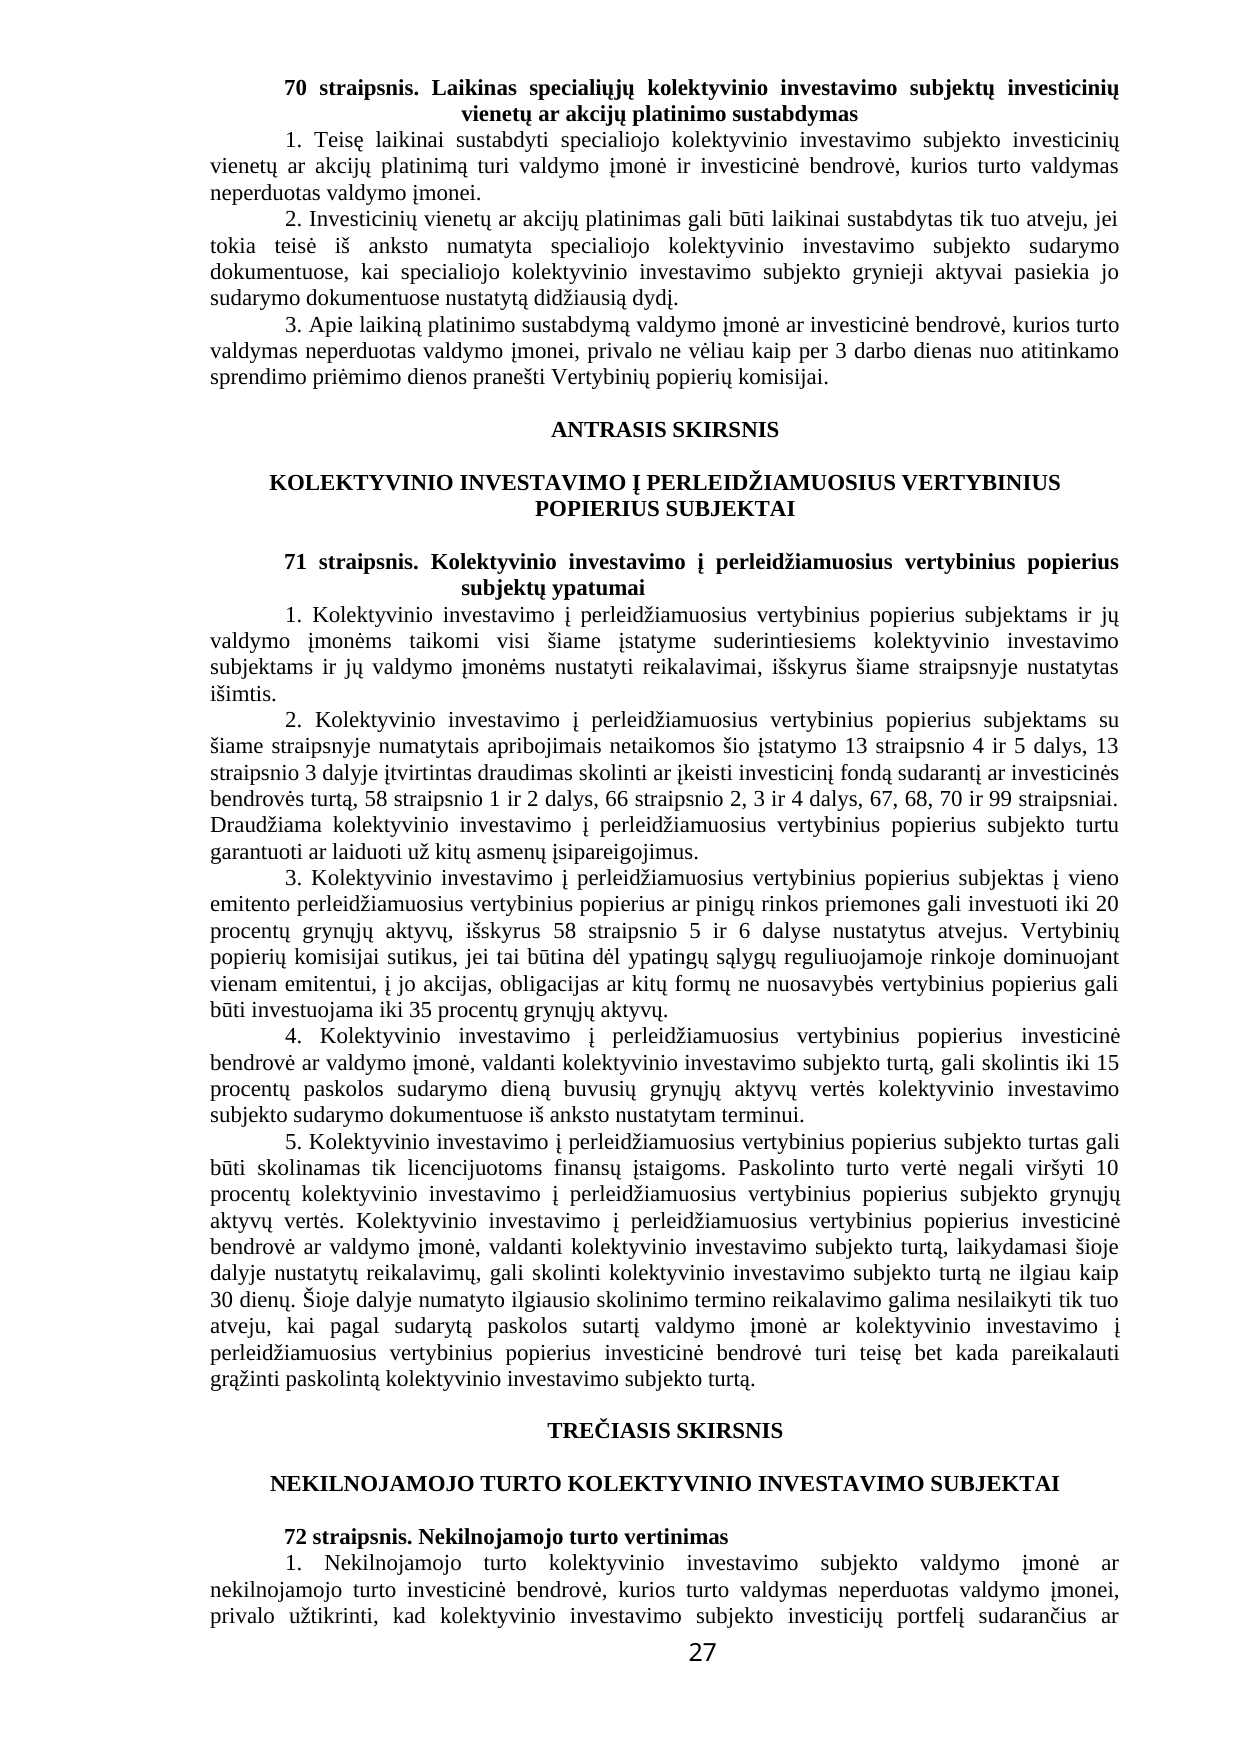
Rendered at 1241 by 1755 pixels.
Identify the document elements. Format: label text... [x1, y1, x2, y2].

subtitle 71 straipsnis. Kolektyvinio investavimo į perleidžiamuosius vertybinius popierius subjektų ypatumai [284, 548, 1120, 601]
text 4. Kolektyvinio investavimo į perleidžiamuosius vertybinius popierius investicinė bendrovė ar valdymo įmonė, valdanti kolektyvinio investavimo subjekto turtą, gali skolintis iki 15 procentų paskolos sudarymo dieną buvusių grynųjų aktyvų vertės kolektyvinio investavimo subjekto sudarymo dokumentuose iš anksto nustatytam terminui. [210, 1022, 1120, 1128]
text 2. Kolektyvinio investavimo į perleidžiamuosius vertybinius popierius subjektams su šiame straipsnyje numatytais apribojimais netaikomos šio įstatymo 13 straipsnio 4 ir 5 dalys, 13 straipsnio 3 dalyje įtvirtintas draudimas skolinti ar įkeisti investicinį fondą sudarantį ar investicinės bendrovės turtą, 58 straipsnio 1 ir 2 dalys, 66 straipsnio 2, 3 ir 4 dalys, 67, 68, 70 ir 99 straipsniai. Draudžiama kolektyvinio investavimo į perleidžiamuosius vertybinius popierius subjekto turtu garantuoti ar laiduoti už kitų asmenų įsipareigojimus. [210, 706, 1120, 864]
text 3. Apie laikiną platinimo sustabdymą valdymo įmonė ar investicinė bendrovė, kurios turto valdymas neperduotas valdymo įmonei, privalo ne vėliau kaip per 3 darbo dienas nuo atitinkamo sprendimo priėmimo dienos pranešti Vertybinių popierių komisijai. [210, 311, 1120, 390]
text 2. Investicinių vienetų ar akcijų platinimas gali būti laikinai sustabdytas tik tuo atveju, jei tokia teisė iš anksto numatyta specialiojo kolektyvinio investavimo subjekto sudarymo dokumentuose, kai specialiojo kolektyvinio investavimo subjekto grynieji aktyvai pasiekia jo sudarymo dokumentuose nustatytą didžiausią dydį. [210, 205, 1120, 311]
text 72 straipsnis. Nekilnojamojo turto vertinimas [284, 1523, 1120, 1549]
text NEKILNOJAMOJO TURTO Kolektyvinio investavimo subjektai [210, 1470, 1120, 1497]
text 70 straipsnis. Laikinas specialiųjų kolektyvinio investavimo subjektų investicinių vienetų ar akcijų platinimo sustabdymas [284, 73, 1120, 126]
text 1. Teisę laikinai sustabdyti specialiojo kolektyvinio investavimo subjekto investicinių vienetų ar akcijų platinimą turi valdymo įmonė ir investicinė bendrovė, kurios turto valdymas neperduotas valdymo įmonei. [210, 126, 1120, 205]
text 1. Kolektyvinio investavimo į perleidžiamuosius vertybinius popierius subjektams ir jų valdymo įmonėms taikomi visi šiame įstatyme suderintiesiems kolektyvinio investavimo subjektams ir jų valdymo įmonėms nustatyti reikalavimai, išskyrus šiame straipsnyje nustatytas išimtis. [210, 601, 1120, 706]
text 3. Kolektyvinio investavimo į perleidžiamuosius vertybinius popierius subjektas į vieno emitento perleidžiamuosius vertybinius popierius ar pinigų rinkos priemones gali investuoti iki 20 procentų grynųjų aktyvų, išskyrus 58 straipsnio 5 ir 6 dalyse nustatytus atvejus. Vertybinių popierių komisijai sutikus, jei tai būtina dėl ypatingų sąlygų reguliuojamoje rinkoje dominuojant vienam emitentui, į jo akcijas, obligacijas ar kitų formų ne nuosavybės vertybinius popierius gali būti investuojama iki 35 procentų grynųjų aktyvų. [210, 864, 1120, 1022]
text trečiasis SKIRSNIS [210, 1418, 1120, 1444]
text Kolektyvinio investavimo Į PERLEIDŽIAMUOSIUS VERTYBINIUS POPIERIUS subjektai [210, 469, 1120, 522]
text antrasis skirsnis [210, 416, 1120, 442]
text 1. Nekilnojamojo turto kolektyvinio investavimo subjekto valdymo įmonė ar nekilnojamojo turto investicinė bendrovė, kurios turto valdymas neperduotas valdymo įmonei, privalo užtikrinti, kad kolektyvinio investavimo subjekto investicijų portfelį sudarančius ar [210, 1549, 1120, 1628]
text 5. Kolektyvinio investavimo į perleidžiamuosius vertybinius popierius subjekto turtas gali būti skolinamas tik licencijuotoms finansų įstaigoms. Paskolinto turto vertė negali viršyti 10 procentų kolektyvinio investavimo į perleidžiamuosius vertybinius popierius subjekto grynųjų aktyvų vertės. Kolektyvinio investavimo į perleidžiamuosius vertybinius popierius investicinė bendrovė ar valdymo įmonė, valdanti kolektyvinio investavimo subjekto turtą, laikydamasi šioje dalyje nustatytų reikalavimų, gali skolinti kolektyvinio investavimo subjekto turtą ne ilgiau kaip 30 dienų. Šioje dalyje numatyto ilgiausio skolinimo termino reikalavimo galima nesilaikyti tik tuo atveju, kai pagal sudarytą paskolos sutartį valdymo įmonė ar kolektyvinio investavimo į perleidžiamuosius vertybinius popierius investicinė bendrovė turi teisę bet kada pareikalauti grąžinti paskolintą kolektyvinio investavimo subjekto turtą. [210, 1128, 1120, 1391]
